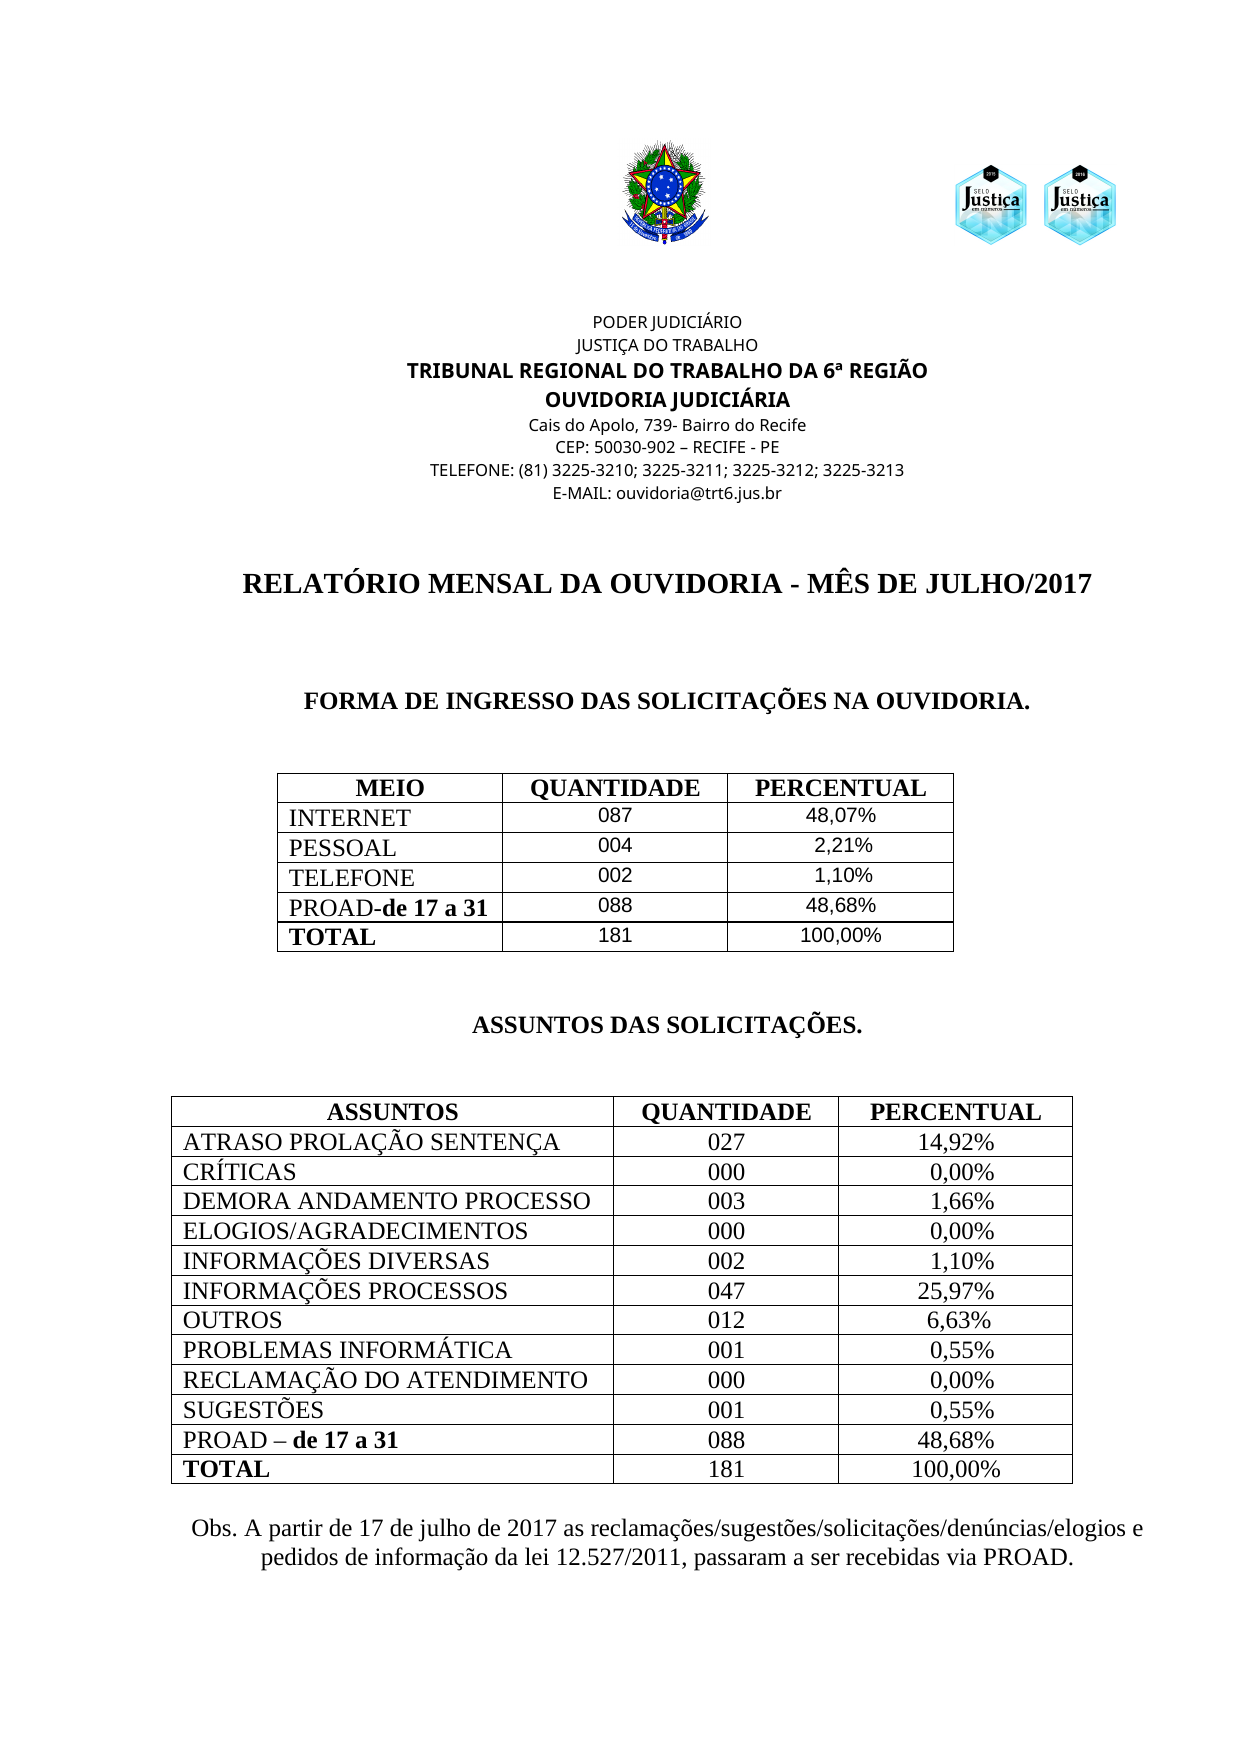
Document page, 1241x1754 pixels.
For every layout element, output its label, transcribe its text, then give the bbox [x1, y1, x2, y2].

table_cell 2,21% [728, 833, 953, 862]
picture [617, 138, 711, 246]
table_header ASSUNTOS [172, 1097, 613, 1126]
table_cell 14,92% [839, 1127, 1072, 1156]
table_cell PESSOAL [278, 833, 502, 862]
table_cell INFORMAÇÕES DIVERSAS [172, 1246, 613, 1275]
text CEP: 50030-902 – RECIFE - PE [183, 436, 1152, 459]
table_header QUANTIDADE [503, 774, 727, 802]
table_cell TELEFONE [278, 863, 502, 892]
text TRIBUNAL REGIONAL DO TRABALHO DA 6ª REGIÃO [183, 356, 1152, 385]
table_cell 002 [614, 1246, 838, 1275]
text PODER JUDICIÁRIO [183, 311, 1152, 334]
text ASSUNTOS DAS SOLICITAÇÕES. [183, 1010, 1152, 1038]
table_cell 000 [614, 1157, 838, 1185]
table_cell 001 [614, 1395, 838, 1424]
table_cell 48,68% [839, 1425, 1072, 1453]
text OUVIDORIA JUDICIÁRIA [183, 385, 1152, 413]
table_cell 6,63% [839, 1306, 1072, 1334]
table_cell 003 [614, 1186, 838, 1215]
text JUSTIÇA DO TRABALHO [183, 334, 1152, 356]
table_cell RECLAMAÇÃO DO ATENDIMENTO [172, 1365, 613, 1394]
text FORMA DE INGRESSO DAS SOLICITAÇÕES NA OUVIDORIA. [183, 686, 1152, 715]
text Obs. A partir de 17 de julho de 2017 as reclamações/sugestões/solicitações/denúncias/elogios e pedidos de informação da lei 12.527/2011, passaram a ser recebidas via PROAD. [183, 1513, 1152, 1571]
table_cell PROAD-de 17 a 31 [278, 893, 502, 921]
table_header MEIO [278, 774, 502, 802]
table_cell 48,68% [728, 893, 953, 921]
table_cell 012 [614, 1306, 838, 1334]
table_cell 25,97% [839, 1276, 1072, 1304]
text Cais do Apolo, 739- Bairro do Recife [183, 413, 1152, 436]
table_cell 047 [614, 1276, 838, 1304]
table_cell 001 [614, 1335, 838, 1364]
table_cell 088 [614, 1425, 838, 1453]
table_cell 100,00% [728, 923, 953, 951]
text TELEFONE: (81) 3225-3210; 3225-3211; 3225-3212; 3225-3213 [183, 459, 1152, 481]
table_cell SUGESTÕES [172, 1395, 613, 1424]
table_cell INFORMAÇÕES PROCESSOS [172, 1276, 613, 1304]
table_cell 000 [614, 1365, 838, 1394]
table_cell PROBLEMAS INFORMÁTICA [172, 1335, 613, 1364]
picture [954, 164, 1117, 246]
table_cell OUTROS [172, 1306, 613, 1334]
table_cell 0,00% [839, 1365, 1072, 1394]
table_cell ELOGIOS/AGRADECIMENTOS [172, 1216, 613, 1245]
table_cell 181 [614, 1455, 838, 1483]
table_cell 48,07% [728, 803, 953, 832]
table_cell TOTAL [278, 923, 502, 951]
table_cell CRÍTICAS [172, 1157, 613, 1185]
table_cell 0,55% [839, 1395, 1072, 1424]
table_cell 1,10% [728, 863, 953, 892]
table_cell 1,10% [839, 1246, 1072, 1275]
table_cell 027 [614, 1127, 838, 1156]
text E-MAIL: ouvidoria@trt6.jus.br [183, 481, 1152, 504]
table_header PERCENTUAL [839, 1097, 1072, 1126]
table_cell INTERNET [278, 803, 502, 832]
table_cell 0,00% [839, 1216, 1072, 1245]
table_cell 100,00% [839, 1455, 1072, 1483]
table_cell 002 [503, 863, 727, 892]
text RELATÓRIO MENSAL DA OUVIDORIA - MÊS DE JULHO/2017 [183, 566, 1152, 600]
table_cell 181 [503, 923, 727, 951]
table_cell DEMORA ANDAMENTO PROCESSO [172, 1186, 613, 1215]
table_header PERCENTUAL [728, 774, 953, 802]
table_cell 087 [503, 803, 727, 832]
table_cell PROAD – de 17 a 31 [172, 1425, 613, 1453]
table_cell TOTAL [172, 1455, 613, 1483]
table_cell 0,00% [839, 1157, 1072, 1185]
table_cell 0,55% [839, 1335, 1072, 1364]
table_header QUANTIDADE [614, 1097, 838, 1126]
table_cell 088 [503, 893, 727, 921]
table_cell 1,66% [839, 1186, 1072, 1215]
table_cell ATRASO PROLAÇÃO SENTENÇA [172, 1127, 613, 1156]
table_cell 004 [503, 833, 727, 862]
table_cell 000 [614, 1216, 838, 1245]
